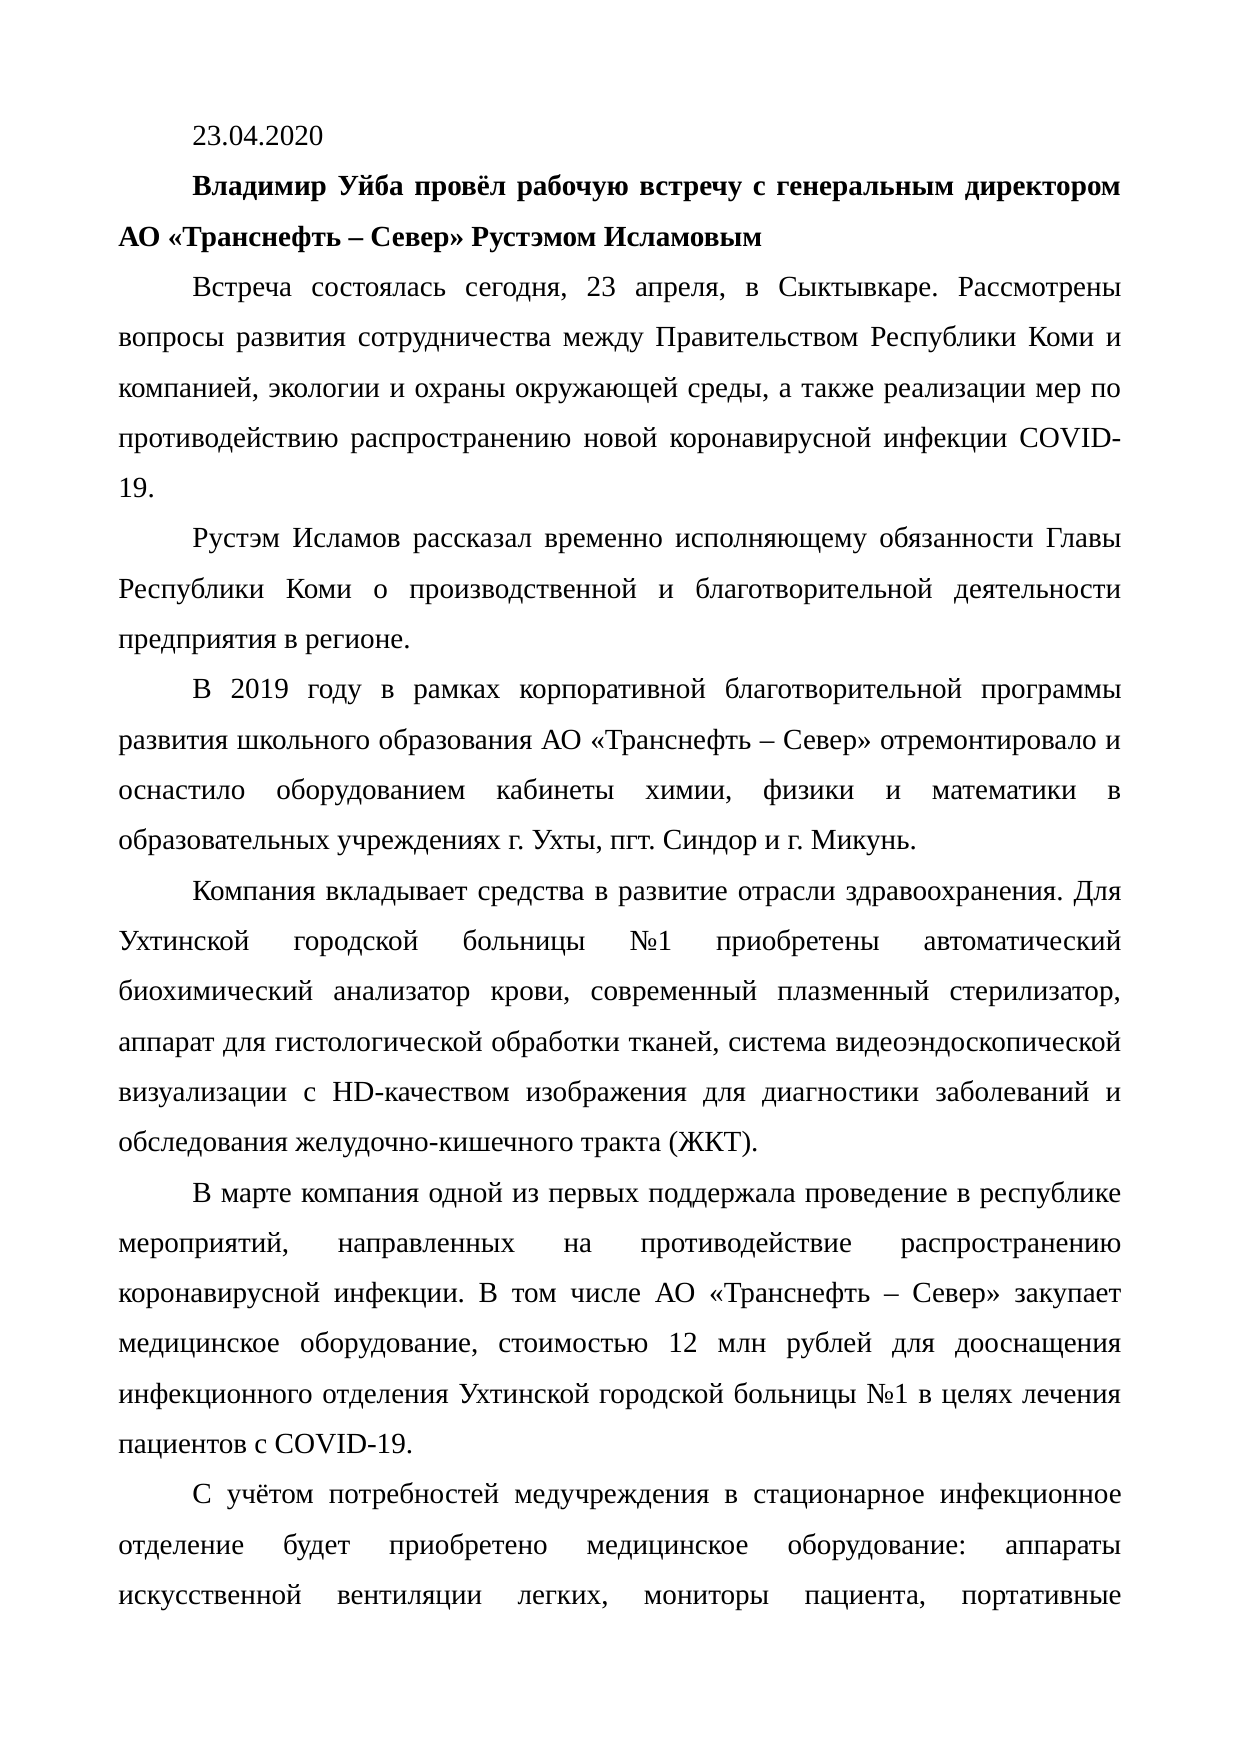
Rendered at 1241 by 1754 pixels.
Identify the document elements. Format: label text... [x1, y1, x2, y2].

subtitle 23.04.2020 [118, 118, 1122, 152]
text Встреча состоялась сегодня, 23 апреля, в Сыктывкаре. Рассмотрены вопросы развития сотрудничества между Правительством Республики Коми и компанией, экологии и охраны окружающей среды, а также реализации мер по противодействию распространению новой коронавирусной инфекции COVID-19. [118, 269, 1122, 504]
text Компания вкладывает средства в развитие отрасли здравоохранения. Для Ухтинской городской больницы №1 приобретены автоматический биохимический анализатор крови, современный плазменный стерилизатор, аппарат для гистологической обработки тканей, система видеоэндоскопической визуализации с HD-качеством изображения для диагностики заболеваний и обследования желудочно-кишечного тракта (ЖКТ). [118, 873, 1122, 1158]
text В марте компания одной из первых поддержала проведение в республике мероприятий, направленных на противодействие распространению коронавирусной инфекции. В том числе АО «Транснефть – Север» закупает медицинское оборудование, стоимостью 12 млн рублей для дооснащения инфекционного отделения Ухтинской городской больницы №1 в целях лечения пациентов с COVID-19. [118, 1175, 1122, 1460]
text С учётом потребностей медучреждения в стационарное инфекционное отделение будет приобретено медицинское оборудование: аппараты искусственной вентиляции легких, мониторы пациента, портативные [118, 1477, 1122, 1611]
text Рустэм Исламов рассказал временно исполняющему обязанности Главы Республики Коми о производственной и благотворительной деятельности предприятия в регионе. [118, 521, 1122, 655]
text В 2019 году в рамках корпоративной благотворительной программы развития школьного образования АО «Транснефть – Север» отремонтировало и оснастило оборудованием кабинеты химии, физики и математики в образовательных учреждениях г. Ухты, пгт. Синдор и г. Микунь. [118, 672, 1122, 856]
subtitle Владимир Уйба провёл рабочую встречу с генеральным директором АО «Транснефть – Север» Рустэмом Исламовым [118, 168, 1122, 252]
